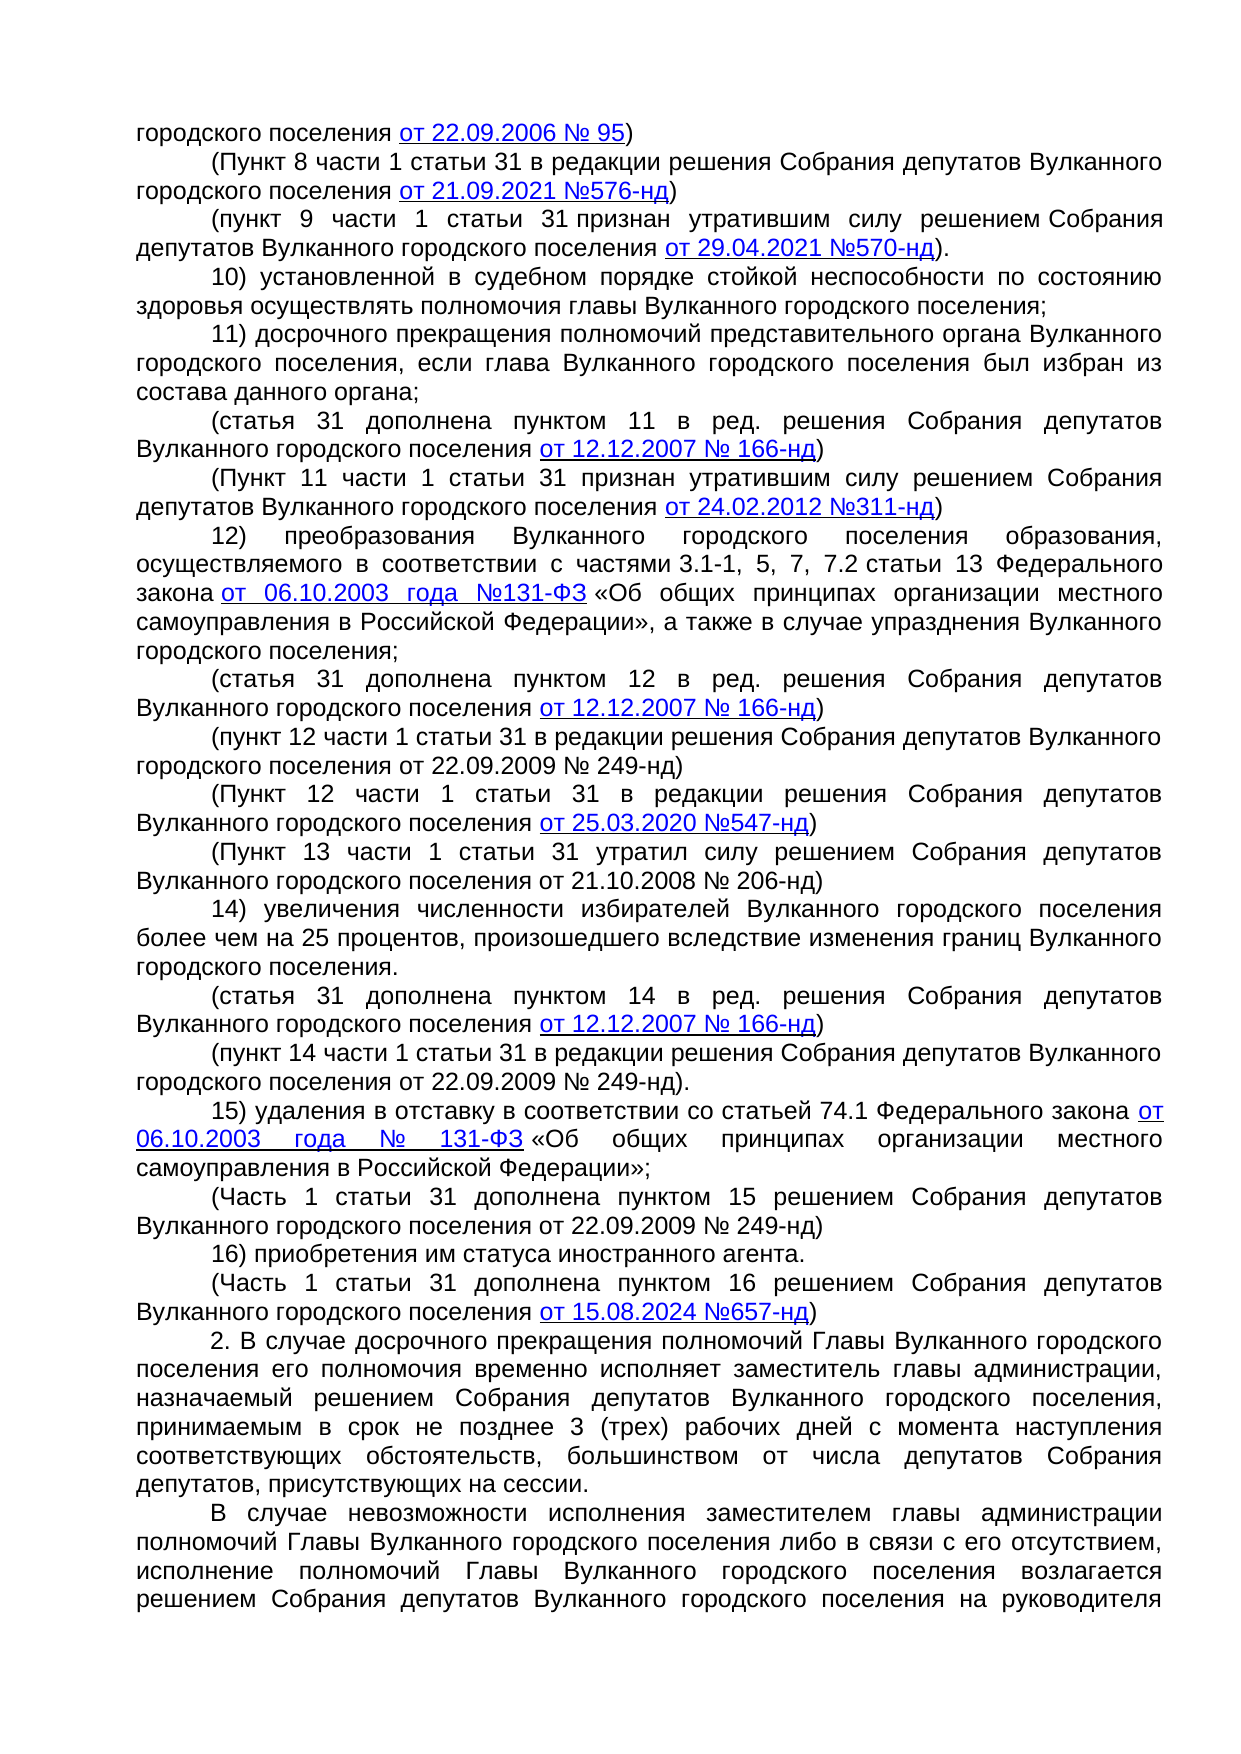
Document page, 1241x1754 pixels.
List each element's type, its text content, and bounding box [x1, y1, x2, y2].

text (Пункт 13 части 1 статьи 31 утратил силу решением Собрания депутатов Вулканного городского поселения от 21.10.2008 № 206-нд) [136, 837, 1163, 894]
text 2. В случае досрочного прекращения полномочий Главы Вулканного городского поселения его полномочия временно исполняет заместитель главы администрации, назначаемый решением Собрания депутатов Вулканного городского поселения, принимаемым в срок не позднее 3 (трех) рабочих дней с момента наступления соответствующих обстоятельств, большинством от числа депутатов Собрания депутатов, присутствующих на сессии. [136, 1326, 1163, 1498]
text городского поселения от 22.09.2006 № 95) [136, 118, 1163, 147]
text (статья 31 дополнена пунктом 11 в ред. решения Собрания депутатов Вулканного городского поселения от 12.12.2007 № 166-нд) [136, 406, 1163, 463]
text 16) приобретения им статуса иностранного агента. [136, 1239, 1163, 1268]
text (пункт 14 части 1 статьи 31 в редакции решения Собрания депутатов Вулканного городского поселения от 22.09.2009 № 249-нд). [136, 1038, 1163, 1096]
text (Пункт 8 части 1 статьи 31 в редакции решения Собрания депутатов Вулканного городского поселения от 21.09.2021 №576-нд) [136, 147, 1163, 204]
text В случае невозможности исполнения заместителем главы администрации полномочий Главы Вулканного городского поселения либо в связи с его отсутствием, исполнение полномочий Главы Вулканного городского поселения возлагается решением Собрания депутатов Вулканного городского поселения на руководителя [136, 1498, 1163, 1613]
text (Часть 1 статьи 31 дополнена пунктом 15 решением Собрания депутатов Вулканного городского поселения от 22.09.2009 № 249-нд) [136, 1182, 1163, 1239]
text 11) досрочного прекращения полномочий представительного органа Вулканного городского поселения, если глава Вулканного городского поселения был избран из состава данного органа; [136, 319, 1163, 406]
text 12) преобразования Вулканного городского поселения образования, осуществляемого в соответствии с частями 3.1-1, 5, 7, 7.2 статьи 13 Федерального закона от 06.10.2003 года №131-ФЗ «Об общих принципах организации местного самоуправления в Российской Федерации», а также в случае упразднения Вулканного городского поселения; [136, 521, 1163, 664]
text 14) увеличения численности избирателей Вулканного городского поселения более чем на 25 процентов, произошедшего вследствие изменения границ Вулканного городского поселения. [136, 894, 1163, 981]
text 10) установленной в судебном порядке стойкой неспособности по состоянию здоровья осуществлять полномочия главы Вулканного городского поселения; [136, 262, 1163, 319]
text (Часть 1 статьи 31 дополнена пунктом 16 решением Собрания депутатов Вулканного городского поселения от 15.08.2024 №657-нд) [136, 1268, 1163, 1326]
text 15) удаления в отставку в соответствии со статьей 74.1 Федерального закона от 06.10.2003 года № 131-ФЗ «Об общих принципах организации местного самоуправления в Российской Федерации»; [136, 1096, 1163, 1182]
text (пункт 9 части 1 статьи 31 признан утратившим силу решением Собрания депутатов Вулканного городского поселения от 29.04.2021 №570-нд). [136, 204, 1163, 262]
text (Пункт 11 части 1 статьи 31 признан утратившим силу решением Собрания депутатов Вулканного городского поселения от 24.02.2012 №311-нд) [136, 463, 1163, 521]
text (пункт 12 части 1 статьи 31 в редакции решения Собрания депутатов Вулканного городского поселения от 22.09.2009 № 249-нд) [136, 722, 1163, 779]
text (статья 31 дополнена пунктом 12 в ред. решения Собрания депутатов Вулканного городского поселения от 12.12.2007 № 166-нд) [136, 664, 1163, 722]
text (Пункт 12 части 1 статьи 31 в редакции решения Собрания депутатов Вулканного городского поселения от 25.03.2020 №547-нд) [136, 779, 1163, 837]
text (статья 31 дополнена пунктом 14 в ред. решения Собрания депутатов Вулканного городского поселения от 12.12.2007 № 166-нд) [136, 981, 1163, 1038]
